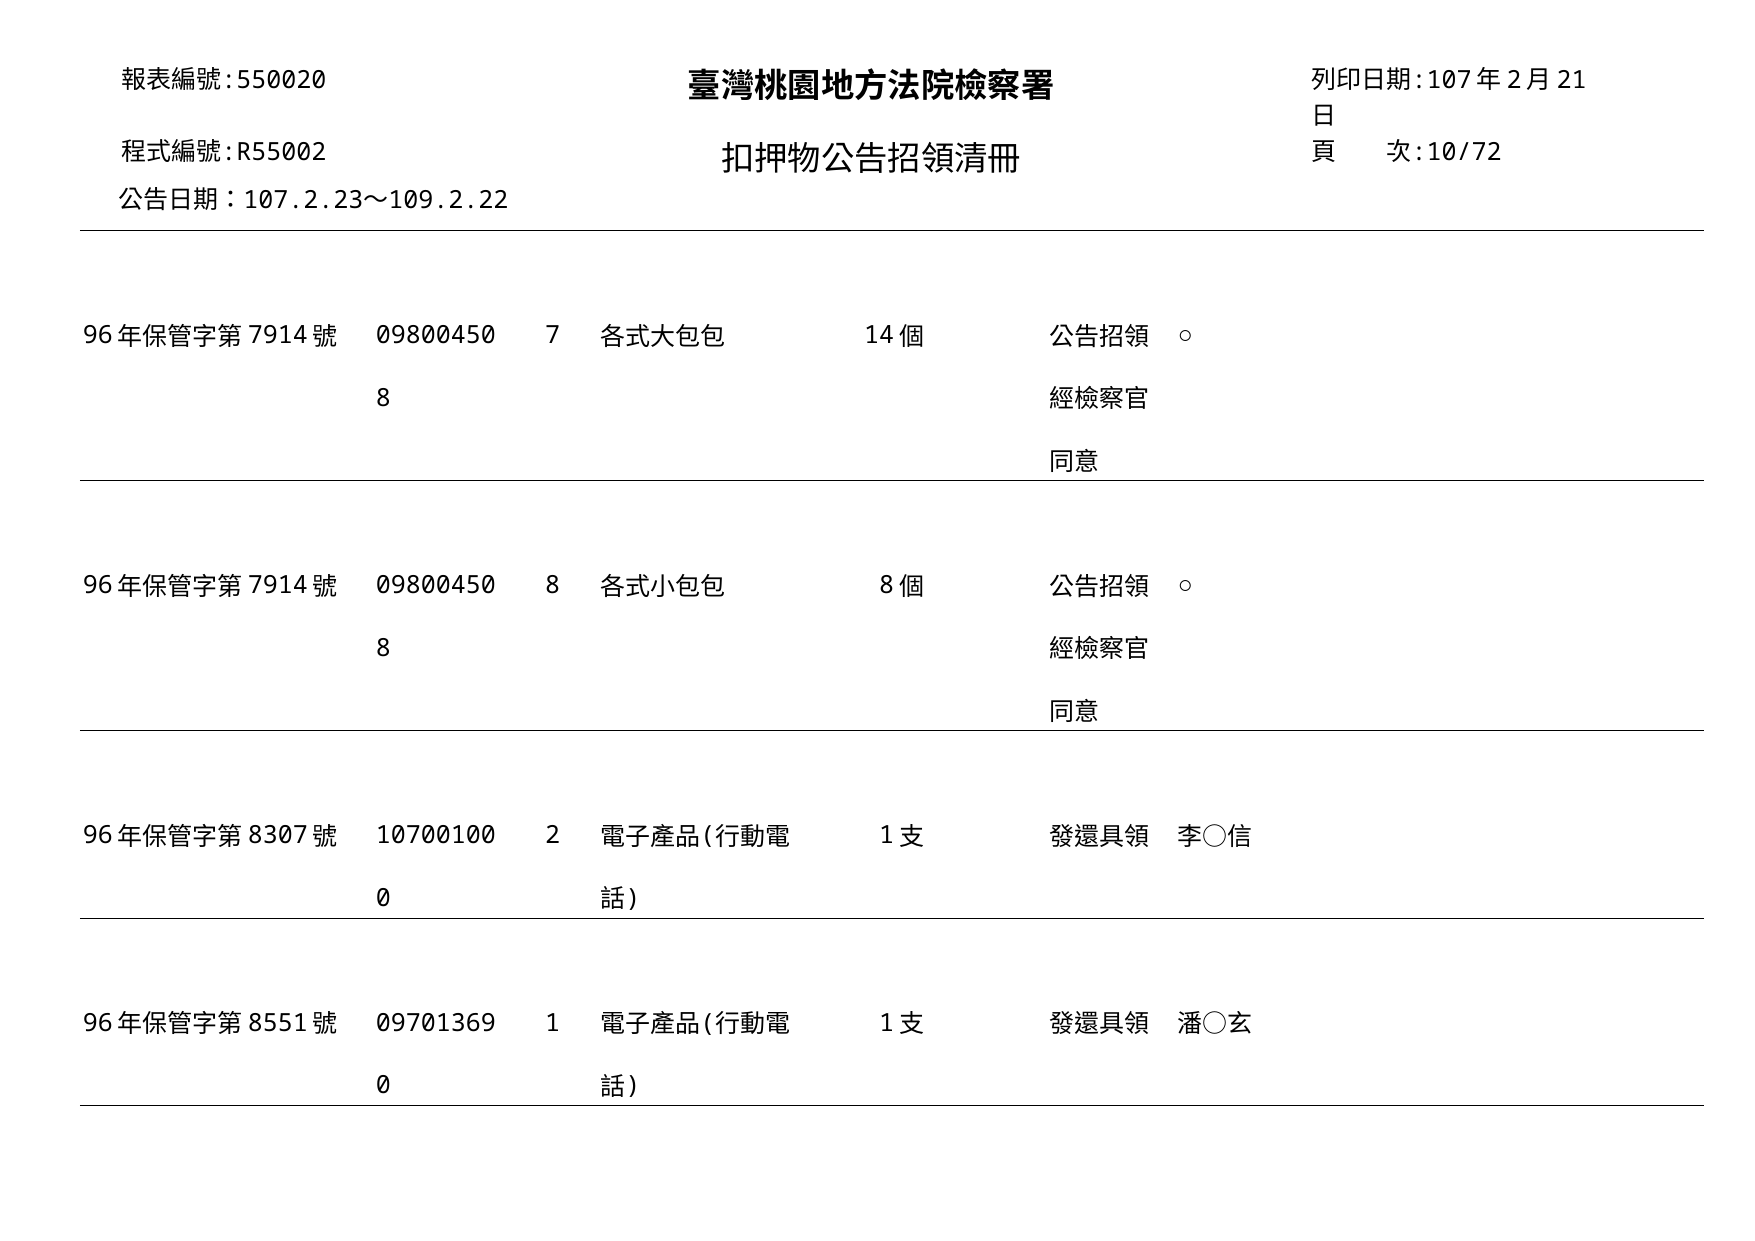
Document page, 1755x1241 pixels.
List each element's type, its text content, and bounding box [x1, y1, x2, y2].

table_cell 1支 [808, 731, 927, 917]
table_cell [927, 481, 1046, 730]
table_cell 李○信 [1175, 731, 1317, 917]
table_cell 8 [507, 481, 597, 730]
table_cell 107001000 [373, 731, 507, 917]
table_cell 14個 [808, 231, 927, 480]
table_cell 公告招領經檢察官同意 [1046, 481, 1175, 730]
table_cell [1317, 919, 1575, 1105]
table_cell ○ [1175, 481, 1317, 730]
table_cell [927, 919, 1046, 1105]
table_cell ○ [1175, 231, 1317, 480]
table_cell 098004508 [373, 481, 507, 730]
table_cell 1支 [808, 919, 927, 1105]
table_cell 7 [507, 231, 597, 480]
table_cell [1317, 231, 1575, 480]
table_cell 發還具領 [1046, 919, 1175, 1105]
table_cell 電子產品(行動電話) [597, 919, 807, 1105]
table_cell 公告招領經檢察官同意 [1046, 231, 1175, 480]
table_cell 96年保管字第7914號 [80, 231, 373, 480]
table_cell 8個 [808, 481, 927, 730]
table_cell [1317, 481, 1575, 730]
table_cell 097013690 [373, 919, 507, 1105]
table_cell [1575, 731, 1704, 917]
table_cell [1575, 919, 1704, 1105]
table_cell [1317, 731, 1575, 917]
table_cell 1 [507, 919, 597, 1105]
table_cell 96年保管字第7914號 [80, 481, 373, 730]
table_cell 96年保管字第8551號 [80, 919, 373, 1105]
table_cell 電子產品(行動電話) [597, 731, 807, 917]
table_cell [1575, 481, 1704, 730]
table_cell 潘○玄 [1175, 919, 1317, 1105]
table_cell 96年保管字第8307號 [80, 731, 373, 917]
table_cell 各式小包包 [597, 481, 807, 730]
table_cell 098004508 [373, 231, 507, 480]
table_cell [927, 731, 1046, 917]
table_cell 2 [507, 731, 597, 917]
table_cell [1575, 231, 1704, 480]
table_cell 各式大包包 [597, 231, 807, 480]
table_cell [927, 231, 1046, 480]
table_cell 發還具領 [1046, 731, 1175, 917]
